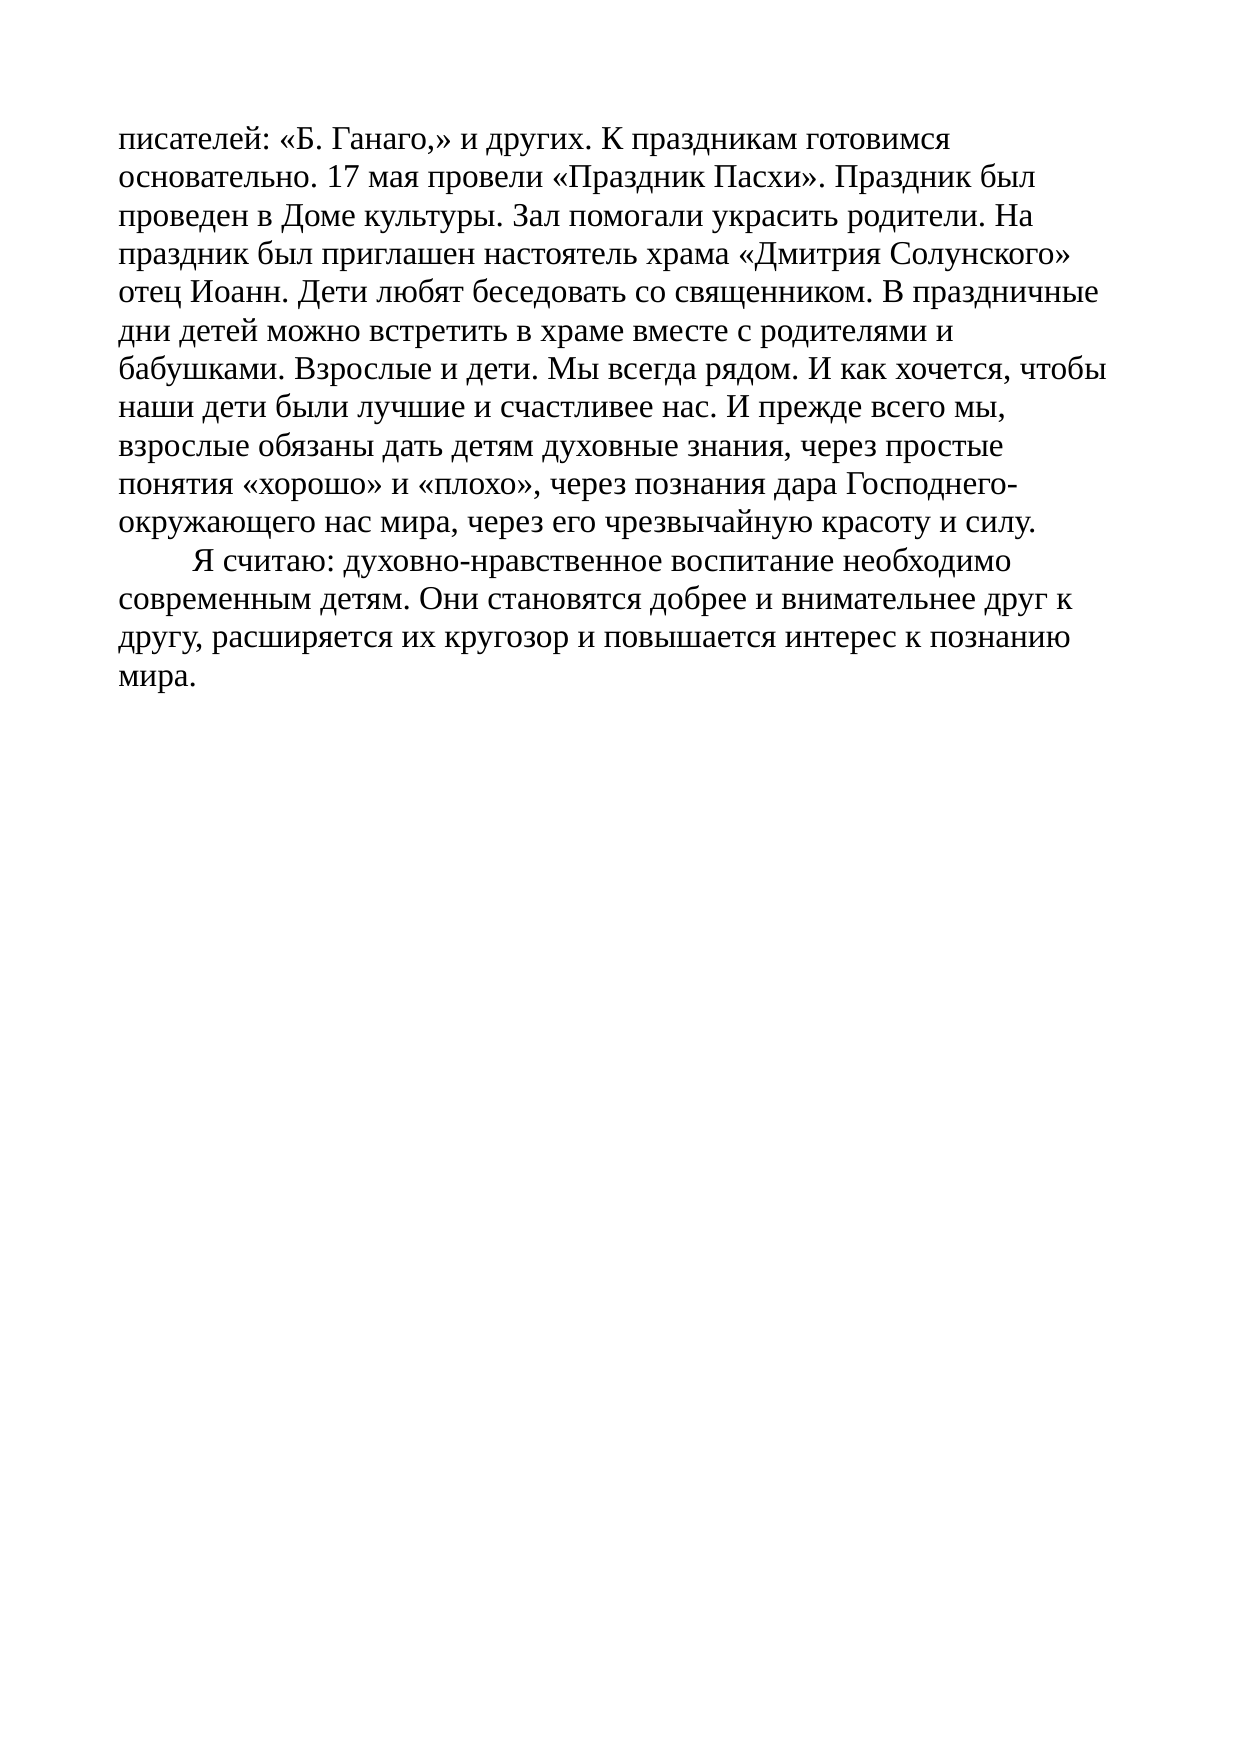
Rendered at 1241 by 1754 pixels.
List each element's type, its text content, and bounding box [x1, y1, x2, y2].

text писателей: «Б. Ганаго,» и других. К праздникам готовимся основательно. 17 мая провели «Праздник Пасхи». Праздник был проведен в Доме культуры. Зал помогали украсить родители. На праздник был приглашен настоятель храма «Дмитрия Солунского» отец Иоанн. Дети любят беседовать со священником. В праздничные дни детей можно встретить в храме вместе с родителями и бабушками. Взрослые и дети. Мы всегда рядом. И как хочется, чтобы наши дети были лучшие и счастливее нас. И прежде всего мы, взрослые обязаны дать детям духовные знания, через простые понятия «хорошо» и «плохо», через познания дара Господнего-окружающего нас мира, через его чрезвычайную красоту и силу. [118, 118, 1122, 540]
text Я считаю: духовно-нравственное воспитание необходимо современным детям. Они становятся добрее и внимательнее друг к другу, расширяется их кругозор и повышается интерес к познанию мира. [118, 540, 1122, 693]
